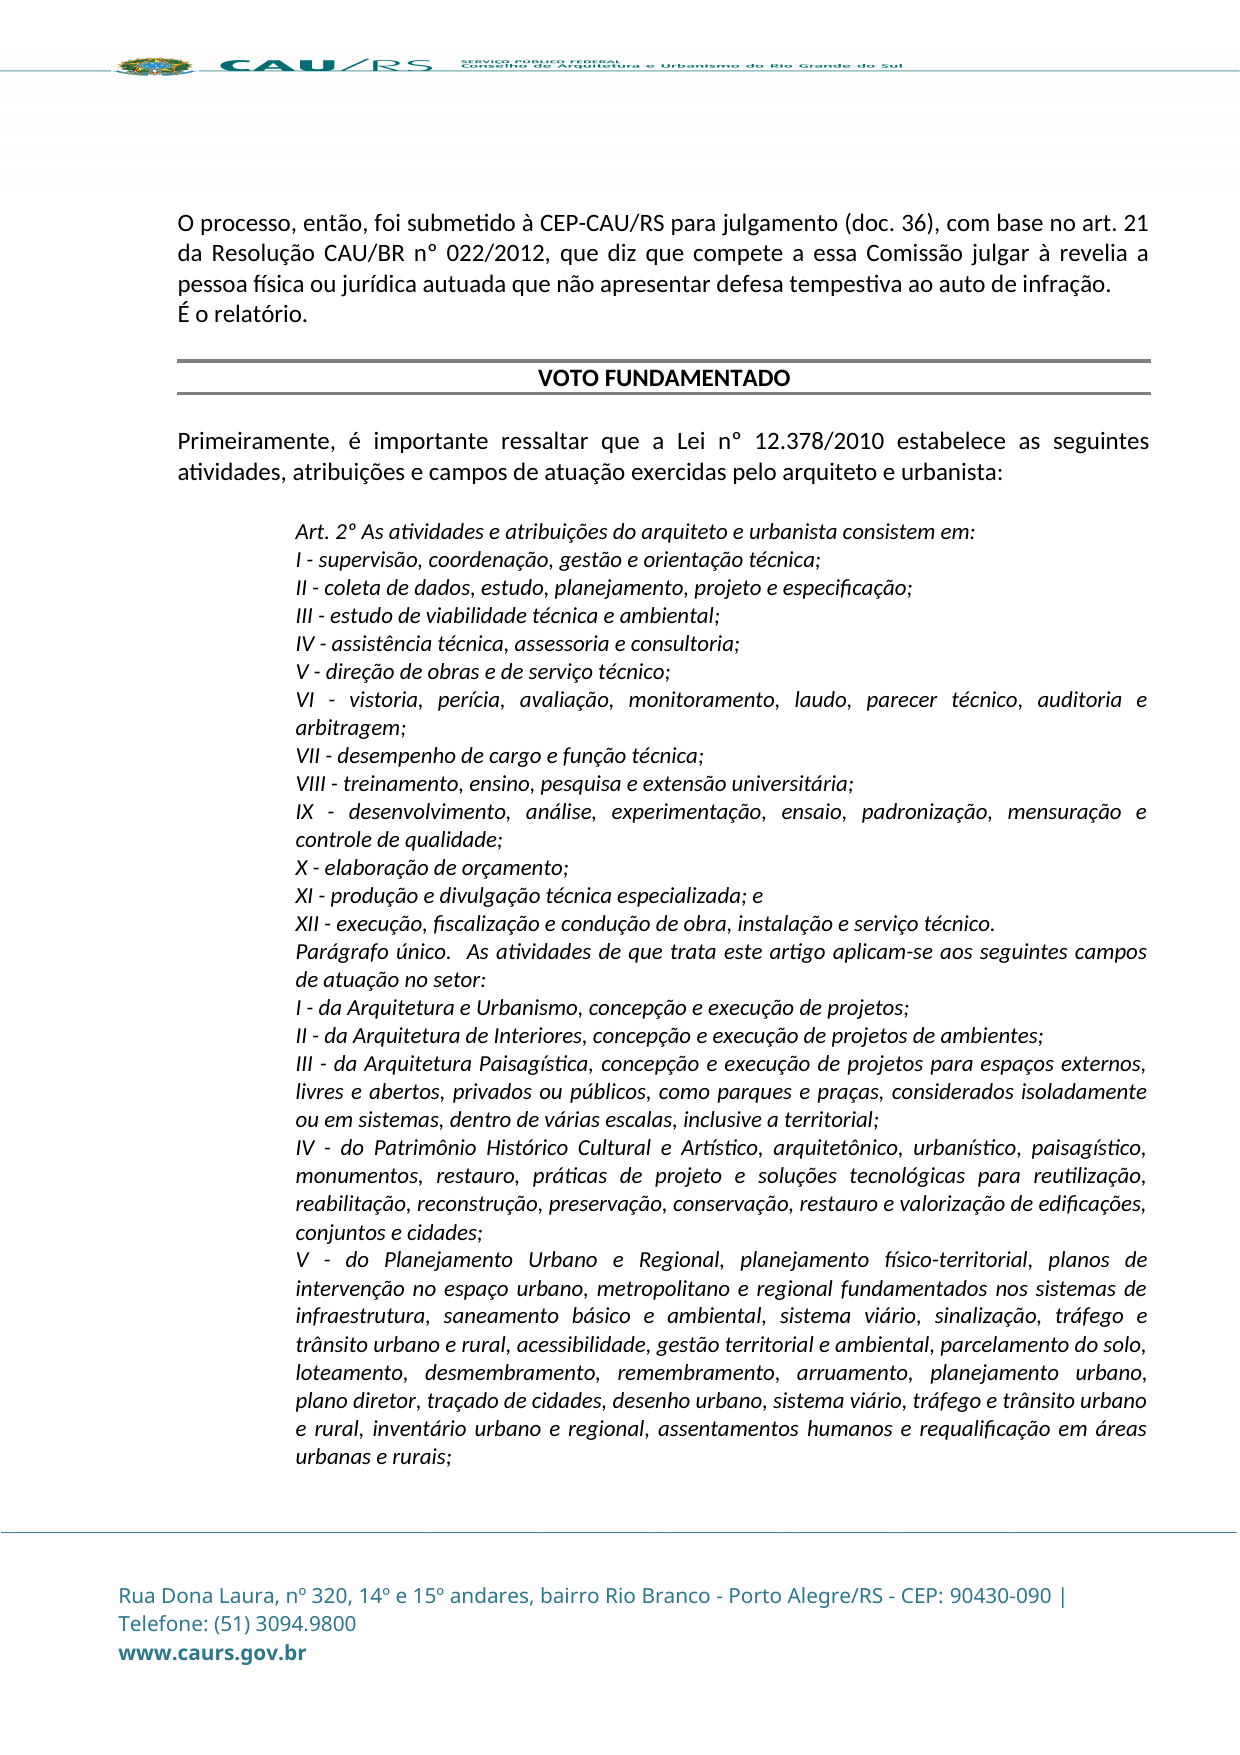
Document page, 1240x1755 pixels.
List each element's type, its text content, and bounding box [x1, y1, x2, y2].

text Primeiramente, é importante ressaltar que a Lei nº 12.378/2010 estabelece as seguintes atividades, atribuições e campos de atuação exercidas pelo arquiteto e urbanista: [177, 426, 1151, 487]
text XI - produção e divulgação técnica especializada; e [295, 881, 1151, 909]
text VIII - treinamento, ensino, pesquisa e extensão universitária; [295, 769, 1151, 797]
text I - supervisão, coordenação, gestão e orientação técnica; [295, 545, 1151, 573]
text III - estudo de viabilidade técnica e ambiental; [295, 601, 1151, 629]
text Art. 2º As atividades e atribuições do arquiteto e urbanista consistem em: [295, 517, 1151, 545]
text V - do Planejamento Urbano e Regional, planejamento físico-territorial, planos de intervenção no espaço urbano, metropolitano e regional fundamentados nos sistemas de infraestrutura, saneamento básico e ambiental, sistema viário, sinalização, tráfego e trânsito urbano e rural, acessibilidade, gestão territorial e ambiental, parcelamento do solo, loteamento, desmembramento, remembramento, arruamento, planejamento urbano, plano diretor, traçado de cidades, desenho urbano, sistema viário, tráfego e trânsito urbano e rural, inventário urbano e regional, assentamentos humanos e requalificação em áreas urbanas e rurais; [295, 1246, 1151, 1470]
text II - coleta de dados, estudo, planejamento, projeto e especificação; [295, 573, 1151, 601]
text Parágrafo único. As atividades de que trata este artigo aplicam-se aos seguintes campos de atuação no setor: [295, 937, 1151, 993]
text I - da Arquitetura e Urbanismo, concepção e execução de projetos; [295, 993, 1151, 1021]
text III - da Arquitetura Paisagística, concepção e execução de projetos para espaços externos, livres e abertos, privados ou públicos, como parques e praças, considerados isoladamente ou em sistemas, dentro de várias escalas, inclusive a territorial; [295, 1049, 1151, 1133]
text IX - desenvolvimento, análise, experimentação, ensaio, padronização, mensuração e controle de qualidade; [295, 797, 1151, 853]
text X - elaboração de orçamento; [295, 853, 1151, 881]
text II - da Arquitetura de Interiores, concepção e execução de projetos de ambientes; [295, 1021, 1151, 1049]
text VII - desempenho de cargo e função técnica; [295, 741, 1151, 769]
text É o relatório. [177, 298, 1151, 329]
text IV - assistência técnica, assessoria e consultoria; [295, 629, 1151, 657]
text O processo, então, foi submetido à CEP-CAU/RS para julgamento (doc. 36), com base no art. 21 da Resolução CAU/BR nº 022/2012, que diz que compete a essa Comissão julgar à revelia a pessoa física ou jurídica autuada que não apresentar defesa tempestiva ao auto de infração. [177, 207, 1151, 298]
table_header VOTO FUNDAMENTADO [177, 363, 1151, 392]
text XII - execução, fiscalização e condução de obra, instalação e serviço técnico. [295, 909, 1151, 937]
text V - direção de obras e de serviço técnico; [295, 657, 1151, 685]
text VI - vistoria, perícia, avaliação, monitoramento, laudo, parecer técnico, auditoria e arbitragem; [295, 685, 1151, 741]
text IV - do Patrimônio Histórico Cultural e Artístico, arquitetônico, urbanístico, paisagístico, monumentos, restauro, práticas de projeto e soluções tecnológicas para reutilização, reabilitação, reconstrução, preservação, conservação, restauro e valorização de edificações, conjuntos e cidades; [295, 1133, 1151, 1246]
